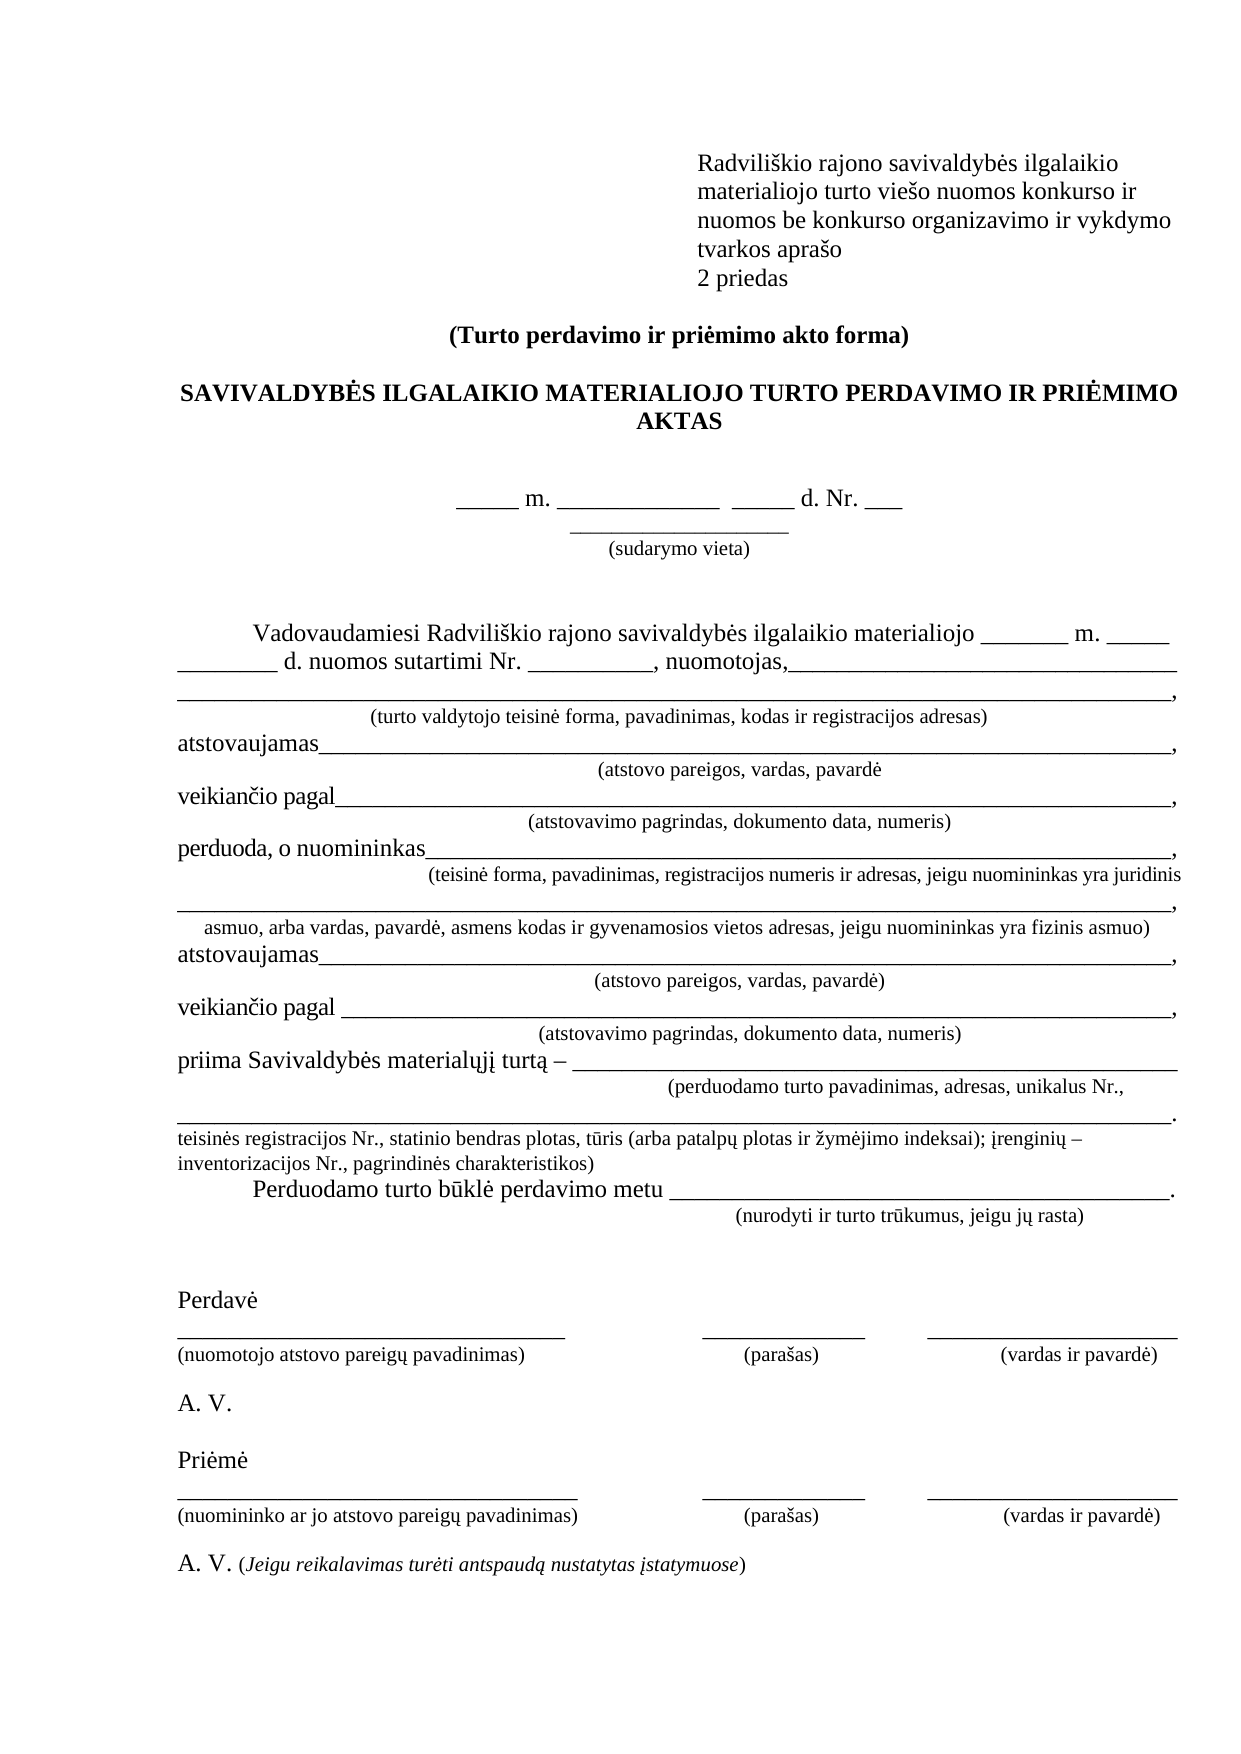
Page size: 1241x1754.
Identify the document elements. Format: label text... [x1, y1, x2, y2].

text nuomos be konkurso organizavimo ir vykdymo [697, 205, 1181, 234]
text 2 priedas [697, 263, 1181, 291]
text (atstovo pareigos, vardas, pavardė) [177, 968, 1181, 992]
text veikiančio pagal , [177, 992, 1181, 1021]
text (turto valdytojo teisinė forma, pavadinimas, kodas ir registracijos adresas) [177, 704, 1181, 728]
text (nurodyti ir turto trūkumus, jeigu jų rasta) [627, 1203, 1181, 1227]
text _____ m. _____________ _____ d. Nr. ___ [177, 483, 1181, 512]
text (sudarymo vieta) [177, 536, 1181, 560]
text perduoda, o nuomininkas , [177, 833, 1181, 862]
text . [177, 1098, 1181, 1126]
text ________________________________ _____________ ____________________ [177, 1474, 1181, 1503]
text atstovaujamas , [177, 728, 1181, 757]
text (atstovavimo pagrindas, dokumento data, numeris) [177, 1021, 1181, 1045]
text (nuomotojo atstovo pareigų pavadinimas) (parašas) (vardas ir pavardė) [177, 1342, 1181, 1366]
text (teisinė forma, pavadinimas, registracijos numeris ir adresas, jeigu nuomininkas yra juridinis [177, 862, 1181, 886]
text Priėmė [177, 1445, 1181, 1474]
text Perduodamo turto būklė perdavimo metu ________________________________________. [177, 1174, 1181, 1203]
text (atstovo pareigos, vardas, pavardė [177, 757, 1181, 781]
text _____________________ [177, 512, 1181, 536]
text (Turto perdavimo ir priėmimo akto forma) [177, 320, 1181, 349]
text veikiančio pagal , [177, 781, 1181, 809]
text , [177, 675, 1181, 704]
text tvarkos aprašo [697, 234, 1181, 263]
text (atstovavimo pagrindas, dokumento data, numeris) [177, 809, 1181, 833]
text Savivaldybės ILGALAIKIO MATERIALIOJO TURTO perdavimo IR PRIĖMIMO AKTAS [177, 378, 1181, 435]
text (perduodamo turto pavadinimas, adresas, unikalus Nr., [177, 1073, 1181, 1098]
text Radviliškio rajono savivaldybės ilgalaikio [697, 148, 1181, 176]
text Vadovaudamiesi Radviliškio rajono savivaldybės ilgalaikio materialiojo _______ m. _____ ________ d. nuomos sutartimi Nr. __________, nuomotojas, [177, 618, 1181, 675]
text teisinės registracijos Nr., statinio bendras plotas, tūris (arba patalpų plotas ir žymėjimo indeksai); įrenginių – inventorizacijos Nr., pagrindinės charakteristikos) [177, 1126, 1181, 1174]
text priima Savivaldybės materialųjį turtą – [177, 1045, 1181, 1073]
text (nuomininko ar jo atstovo pareigų pavadinimas) (parašas) (vardas ir pavardė) [177, 1503, 1181, 1527]
text , [177, 886, 1181, 915]
text materialiojo turto viešo nuomos konkurso ir [697, 176, 1181, 205]
text A. V. [177, 1388, 1181, 1417]
text asmuo, arba vardas, pavardė, asmens kodas ir gyvenamosios vietos adresas, jeigu nuomininkas yra fizinis asmuo) [177, 915, 1181, 939]
text A. V. (Jeigu reikalavimas turėti antspaudą nustatytas įstatymuose) [177, 1548, 1181, 1577]
text _______________________________ _____________ ____________________ [177, 1313, 1181, 1342]
text atstovaujamas , [177, 939, 1181, 968]
text Perdavė [177, 1285, 1181, 1313]
